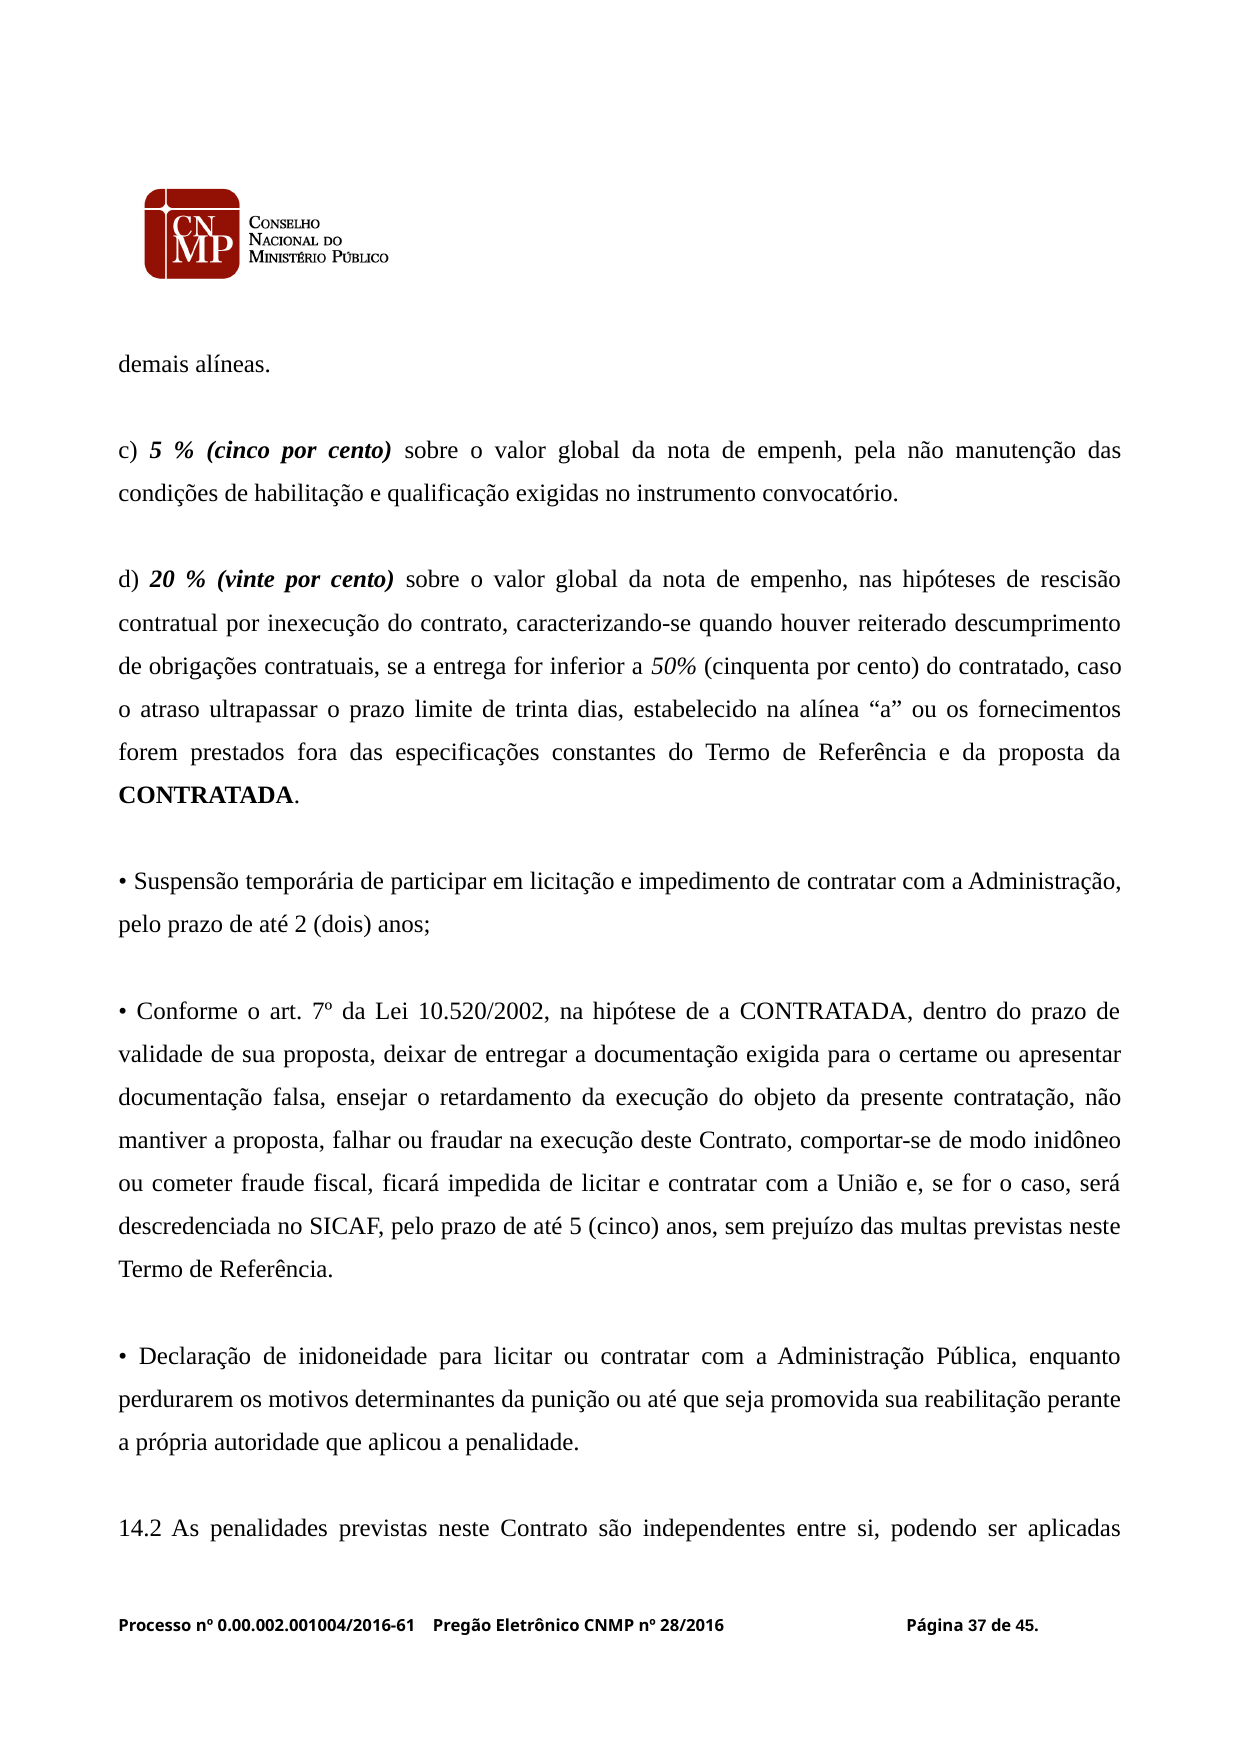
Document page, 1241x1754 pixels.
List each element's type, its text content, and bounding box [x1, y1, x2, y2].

text • Suspensão temporária de participar em licitação e impedimento de contratar com a Administração, pelo prazo de até 2 (dois) anos; [118, 866, 1122, 938]
text 14.2 As penalidades previstas neste Contrato são independentes entre si, podendo ser aplicadas [118, 1513, 1122, 1542]
text • Declaração de inidoneidade para licitar ou contratar com a Administração Pública, enquanto perdurarem os motivos determinantes da punição ou até que seja promovida sua reabilitação perante a própria autoridade que aplicou a penalidade. [118, 1341, 1122, 1456]
text • Conforme o art. 7º da Lei 10.520/2002, na hipótese de a CONTRATADA, dentro do prazo de validade de sua proposta, deixar de entregar a documentação exigida para o certame ou apresentar documentação falsa, ensejar o retardamento da execução do objeto da presente contratação, não mantiver a proposta, falhar ou fraudar na execução deste Contrato, comportar-se de modo inidôneo ou cometer fraude fiscal, ficará impedida de licitar e contratar com a União e, se for o caso, será descredenciada no SICAF, pelo prazo de até 5 (cinco) anos, sem prejuízo das multas previstas neste Termo de Referência. [118, 996, 1122, 1283]
text demais alíneas. [118, 349, 1122, 378]
picture [128, 174, 398, 293]
text c) 5 % (cinco por cento) sobre o valor global da nota de empenh, pela não manutenção das condições de habilitação e qualificação exigidas no instrumento convocatório. [118, 435, 1122, 507]
text d) 20 % (vinte por cento) sobre o valor global da nota de empenho, nas hipóteses de rescisão contratual por inexecução do contrato, caracterizando-se quando houver reiterado descumprimento de obrigações contratuais, se a entrega for inferior a 50% (cinquenta por cento) do contratado, caso o atraso ultrapassar o prazo limite de trinta dias, estabelecido na alínea “a” ou os fornecimentos forem prestados fora das especificações constantes do Termo de Referência e da proposta da CONTRATADA. [118, 564, 1122, 809]
